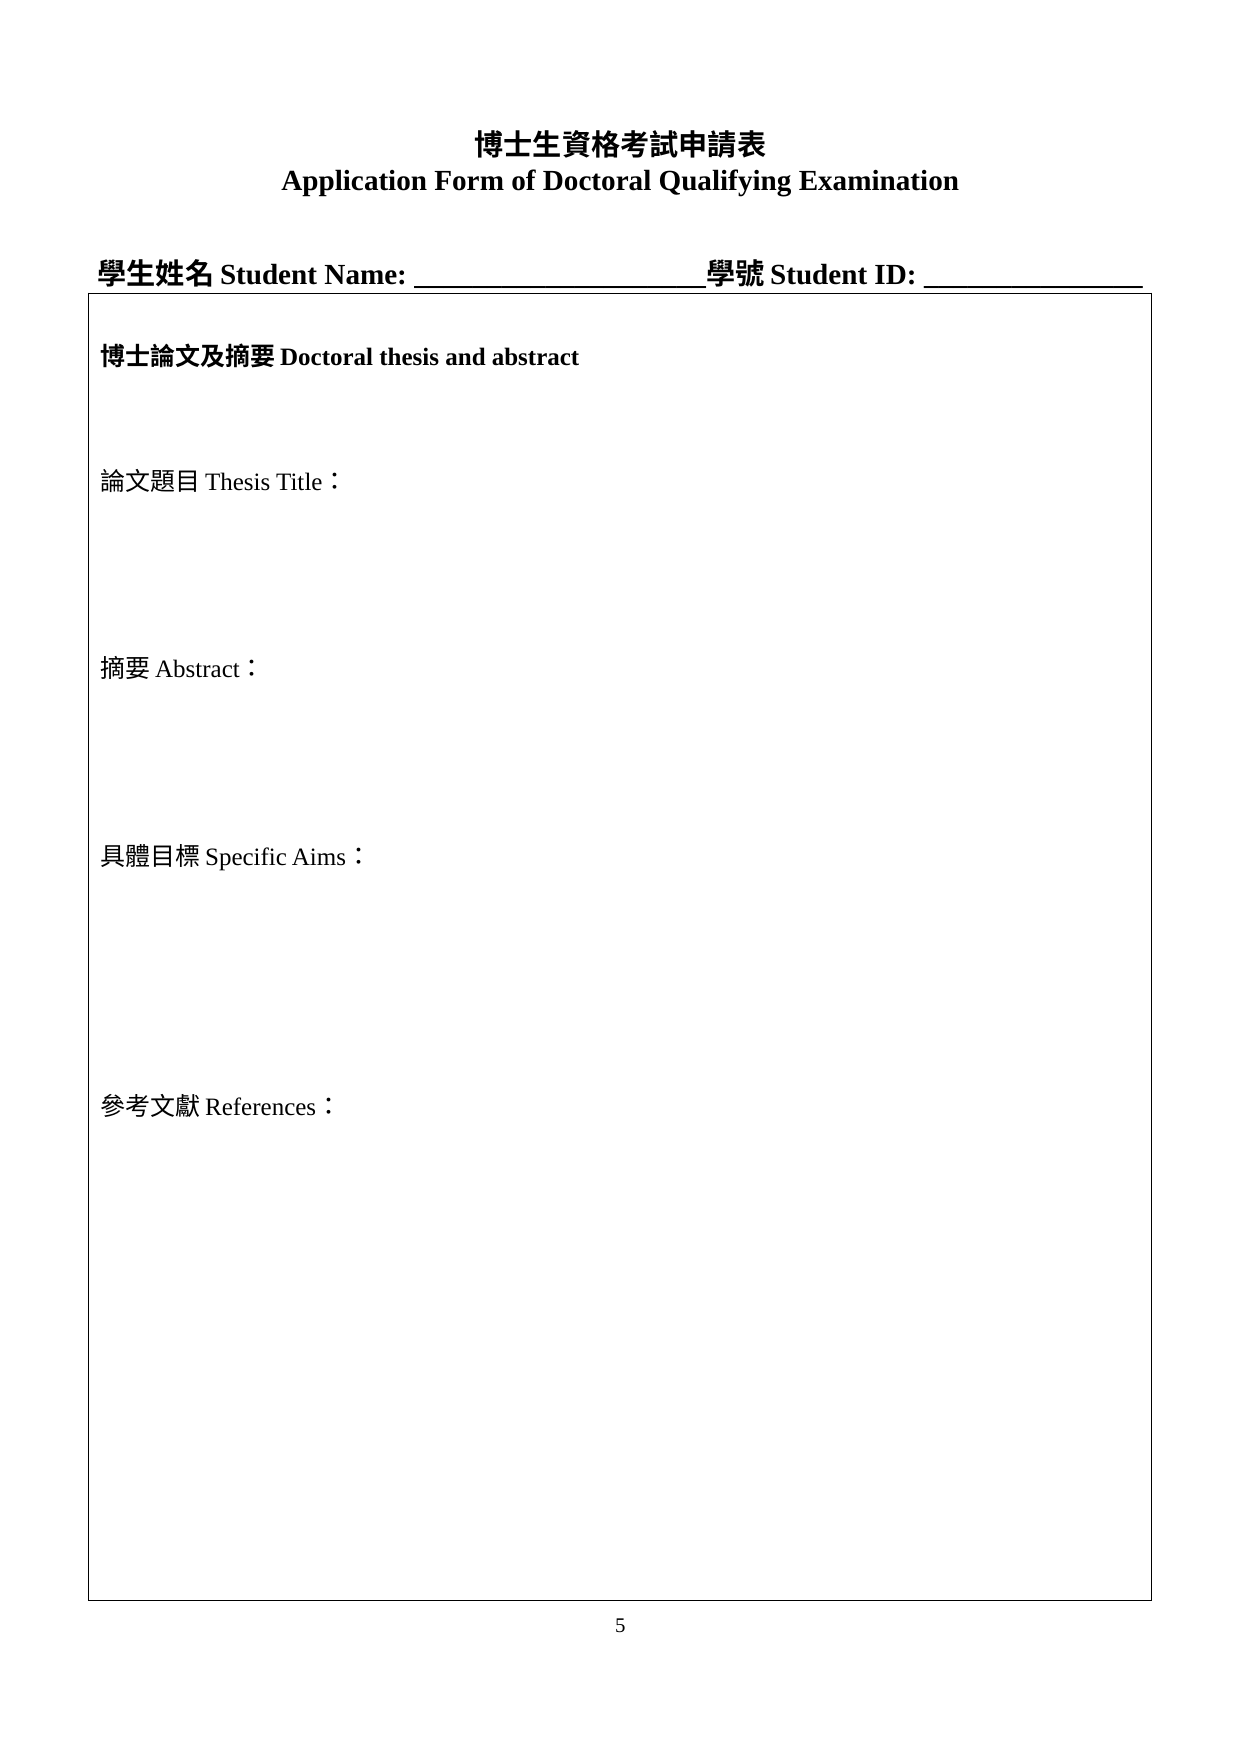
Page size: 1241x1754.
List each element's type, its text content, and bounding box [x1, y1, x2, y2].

text Application Form of Doctoral Qualifying Examination [89, 163, 1152, 197]
text 博士生資格考試申請表 [89, 101, 1152, 163]
text 學生姓名Student Name: ____________________學號Student ID: _______________ [88, 230, 1152, 293]
table_header 博士論文及摘要Doctoral thesis and abstract 論文題目Thesis Title： 摘要Abstract： 具體目標Specific Aims： 參考文獻References： [89, 294, 1151, 1599]
